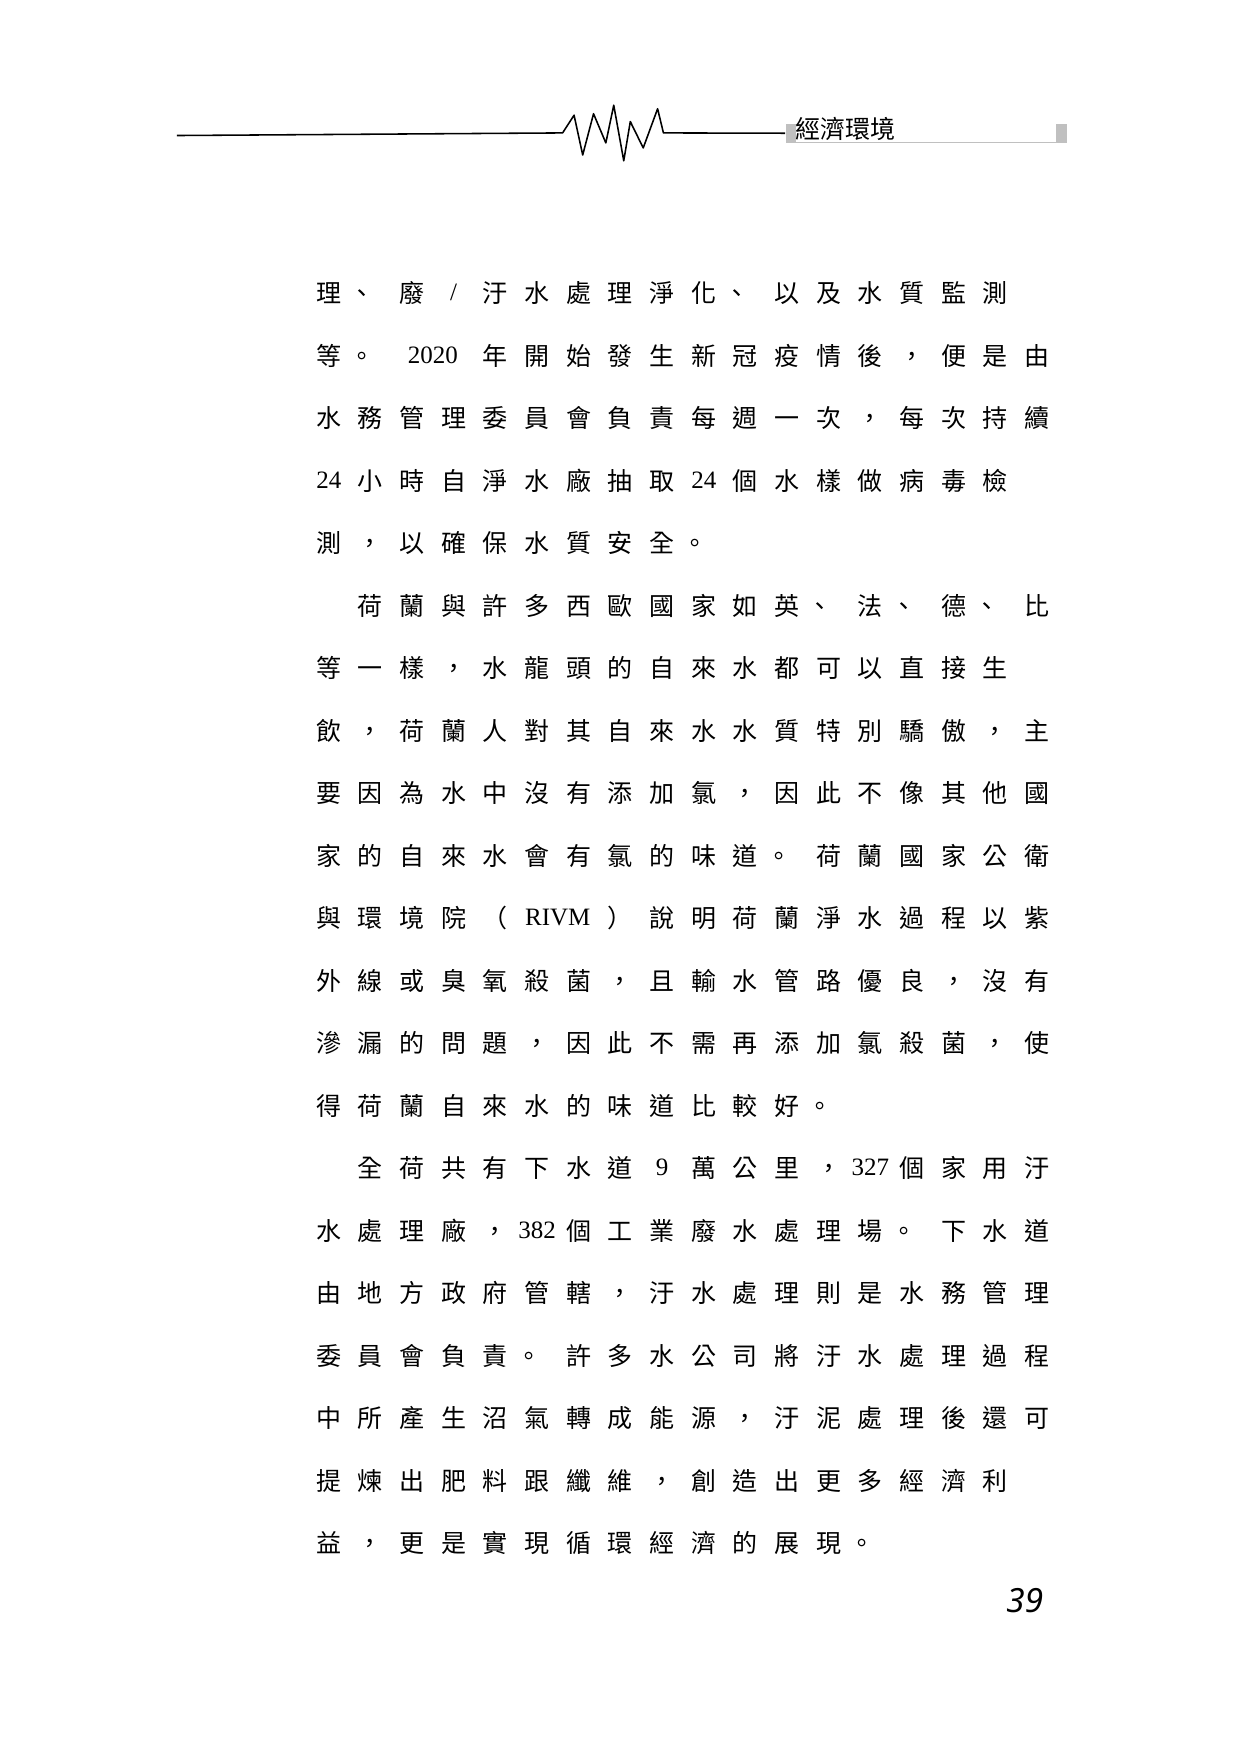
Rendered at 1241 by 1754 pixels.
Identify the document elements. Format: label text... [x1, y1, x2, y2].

text 全荷共有下水道9萬公里，327個家用汙水處理廠，382個工業廢水處理場。下水道由地方政府管轄，汙水處理則是水務管理委員會負責。許多水公司將汙水處理過程中所產生沼氣轉成能源，汙泥處理後還可提煉出肥料跟纖維，創造出更多經濟利益，更是實現循環經濟的展現。 [281, 1125, 1058, 1563]
text 荷蘭與許多西歐國家如英、法、德、比等一樣，水龍頭的自來水都可以直接生飲，荷蘭人對其自來水水質特別驕傲，主要因為水中沒有添加氯，因此不像其他國家的自來水會有氯的味道。荷蘭國家公衛與環境院（RIVM）說明荷蘭淨水過程以紫外線或臭氧殺菌，且輸水管路優良，沒有滲漏的問題，因此不需再添加氯殺菌，使得荷蘭自來水的味道比較好。 [281, 563, 1058, 1125]
text 理、廢/汙水處理淨化、以及水質監測等。2020年開始發生新冠疫情後，便是由水務管理委員會負責每週一次，每次持續24小時自淨水廠抽取24個水樣做病毒檢測，以確保水質安全。 [281, 250, 1058, 563]
